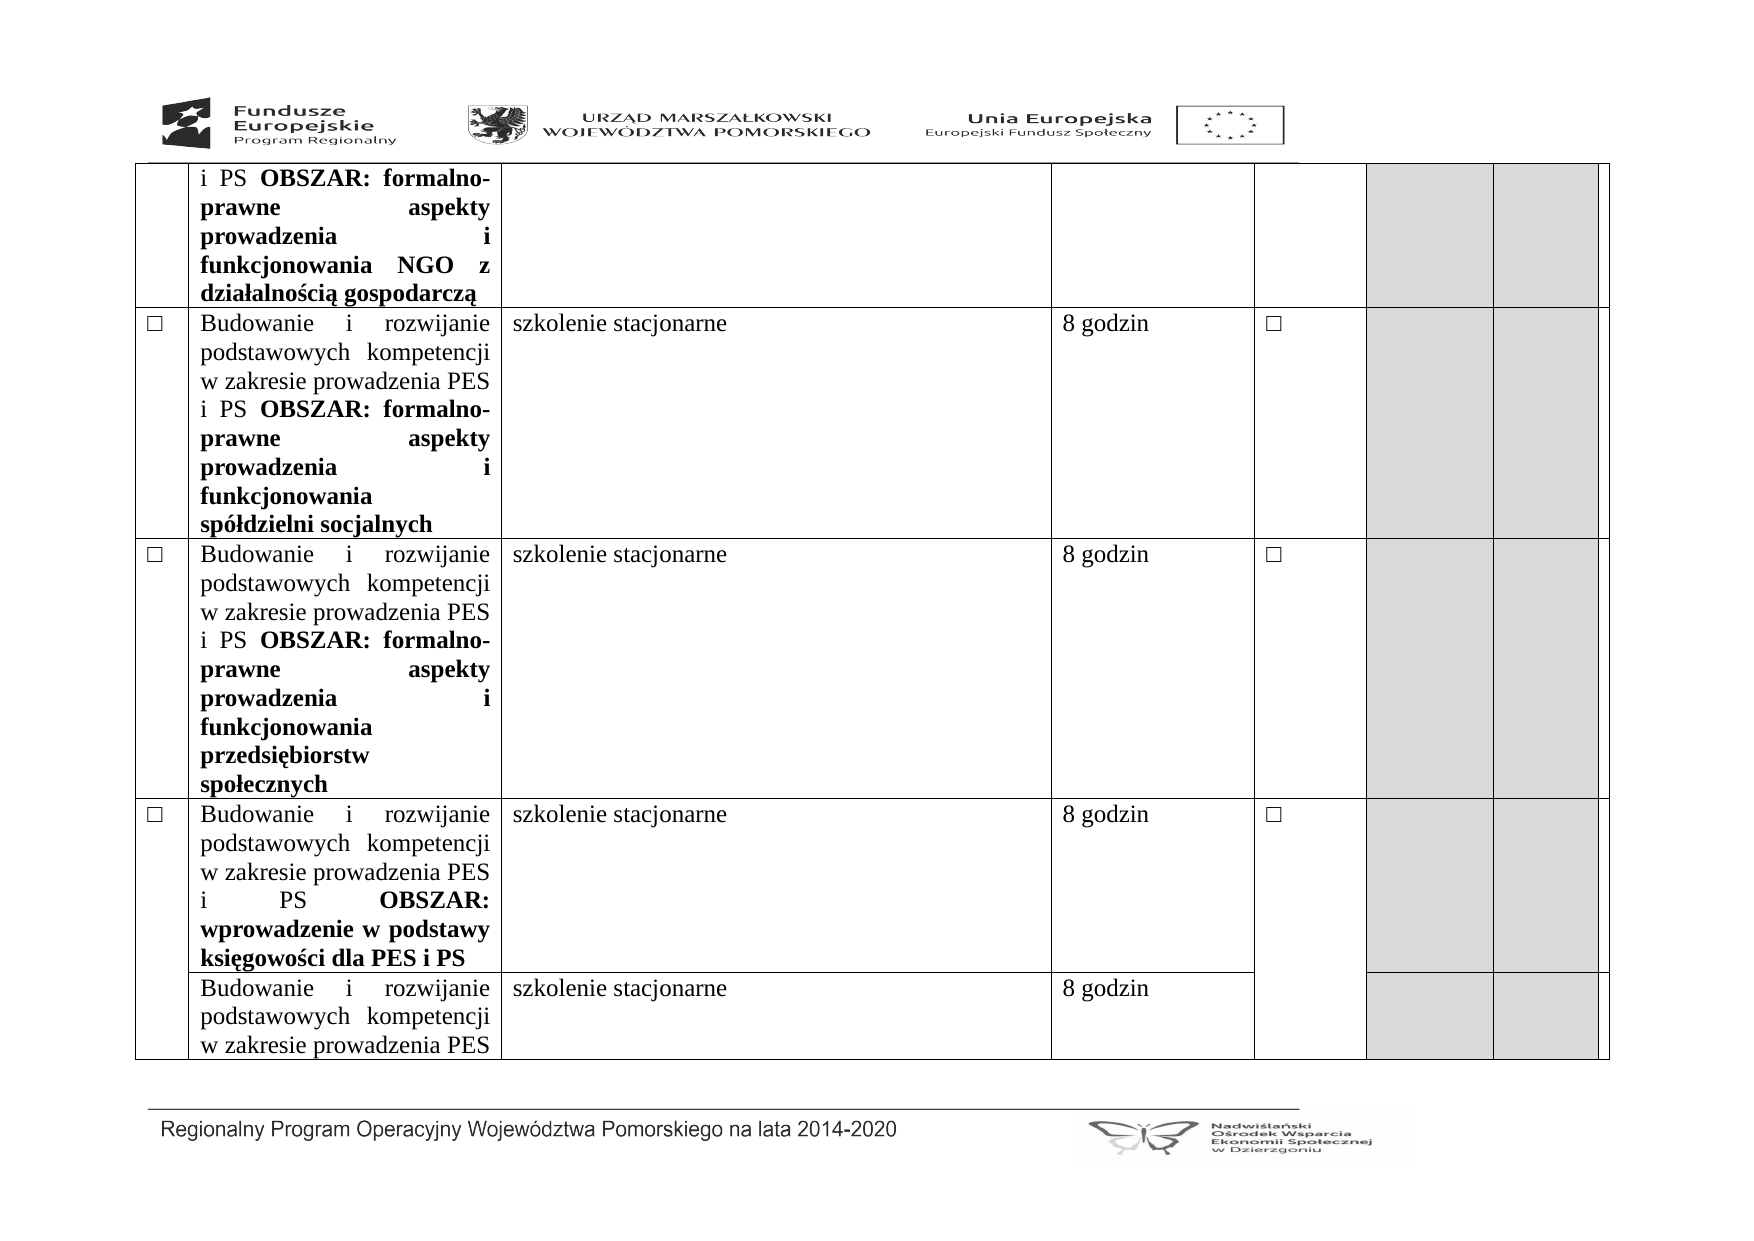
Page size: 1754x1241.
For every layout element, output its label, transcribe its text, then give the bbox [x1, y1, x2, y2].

table_cell [1255, 164, 1366, 307]
table_cell [1367, 539, 1493, 798]
table_cell Budowanie i rozwijanie podstawowych kompetencji w zakresie prowadzenia PES [189, 973, 501, 1059]
table_cell □ [1255, 799, 1366, 1059]
table_cell □ [136, 308, 188, 538]
table_cell □ [136, 799, 188, 1059]
table_cell szkolenie stacjonarne [502, 973, 1051, 1059]
table_cell [1367, 308, 1493, 538]
table_cell 8 godzin [1052, 799, 1254, 972]
picture [147, 97, 1299, 163]
table_cell [502, 164, 1051, 307]
table_cell [136, 164, 188, 307]
table_cell szkolenie stacjonarne [502, 308, 1051, 538]
table_cell [1367, 164, 1493, 307]
table_cell [1367, 973, 1493, 1059]
table_cell [1494, 164, 1598, 307]
table_cell 8 godzin [1052, 308, 1254, 538]
picture [147, 1108, 1415, 1167]
table_cell 8 godzin [1052, 539, 1254, 798]
table_cell □ [1255, 308, 1366, 538]
table_cell Budowanie i rozwijanie podstawowych kompetencji w zakresie prowadzenia PES i PS OBSZAR: wprowadzenie w podstawy księgowości dla PES i PS [189, 799, 501, 972]
table_cell Budowanie i rozwijanie podstawowych kompetencji w zakresie prowadzenia PES i PS OBSZAR: formalno-prawne aspekty prowadzenia i funkcjonowania przedsiębiorstw społecznych [189, 539, 501, 798]
table_cell [1052, 164, 1254, 307]
table_cell [1494, 973, 1598, 1059]
table_cell [1599, 164, 1609, 307]
table_cell [1599, 973, 1609, 1059]
table_cell 8 godzin [1052, 973, 1254, 1059]
table_cell □ [1255, 539, 1366, 798]
table_cell i PS OBSZAR: formalno-prawne aspekty prowadzenia i funkcjonowania NGO z działalnością gospodarczą [189, 164, 501, 307]
table_cell szkolenie stacjonarne [502, 539, 1051, 798]
table_cell □ [136, 539, 188, 798]
table_cell [1599, 308, 1609, 538]
table_cell szkolenie stacjonarne [502, 799, 1051, 972]
table_cell Budowanie i rozwijanie podstawowych kompetencji w zakresie prowadzenia PES i PS OBSZAR: formalno-prawne aspekty prowadzenia i funkcjonowania spółdzielni socjalnych [189, 308, 501, 538]
table_cell [1599, 799, 1609, 972]
table_cell [1494, 308, 1598, 538]
table_cell [1494, 539, 1598, 798]
table_cell [1494, 799, 1598, 972]
table_cell [1367, 799, 1493, 972]
table_cell [1599, 539, 1609, 798]
